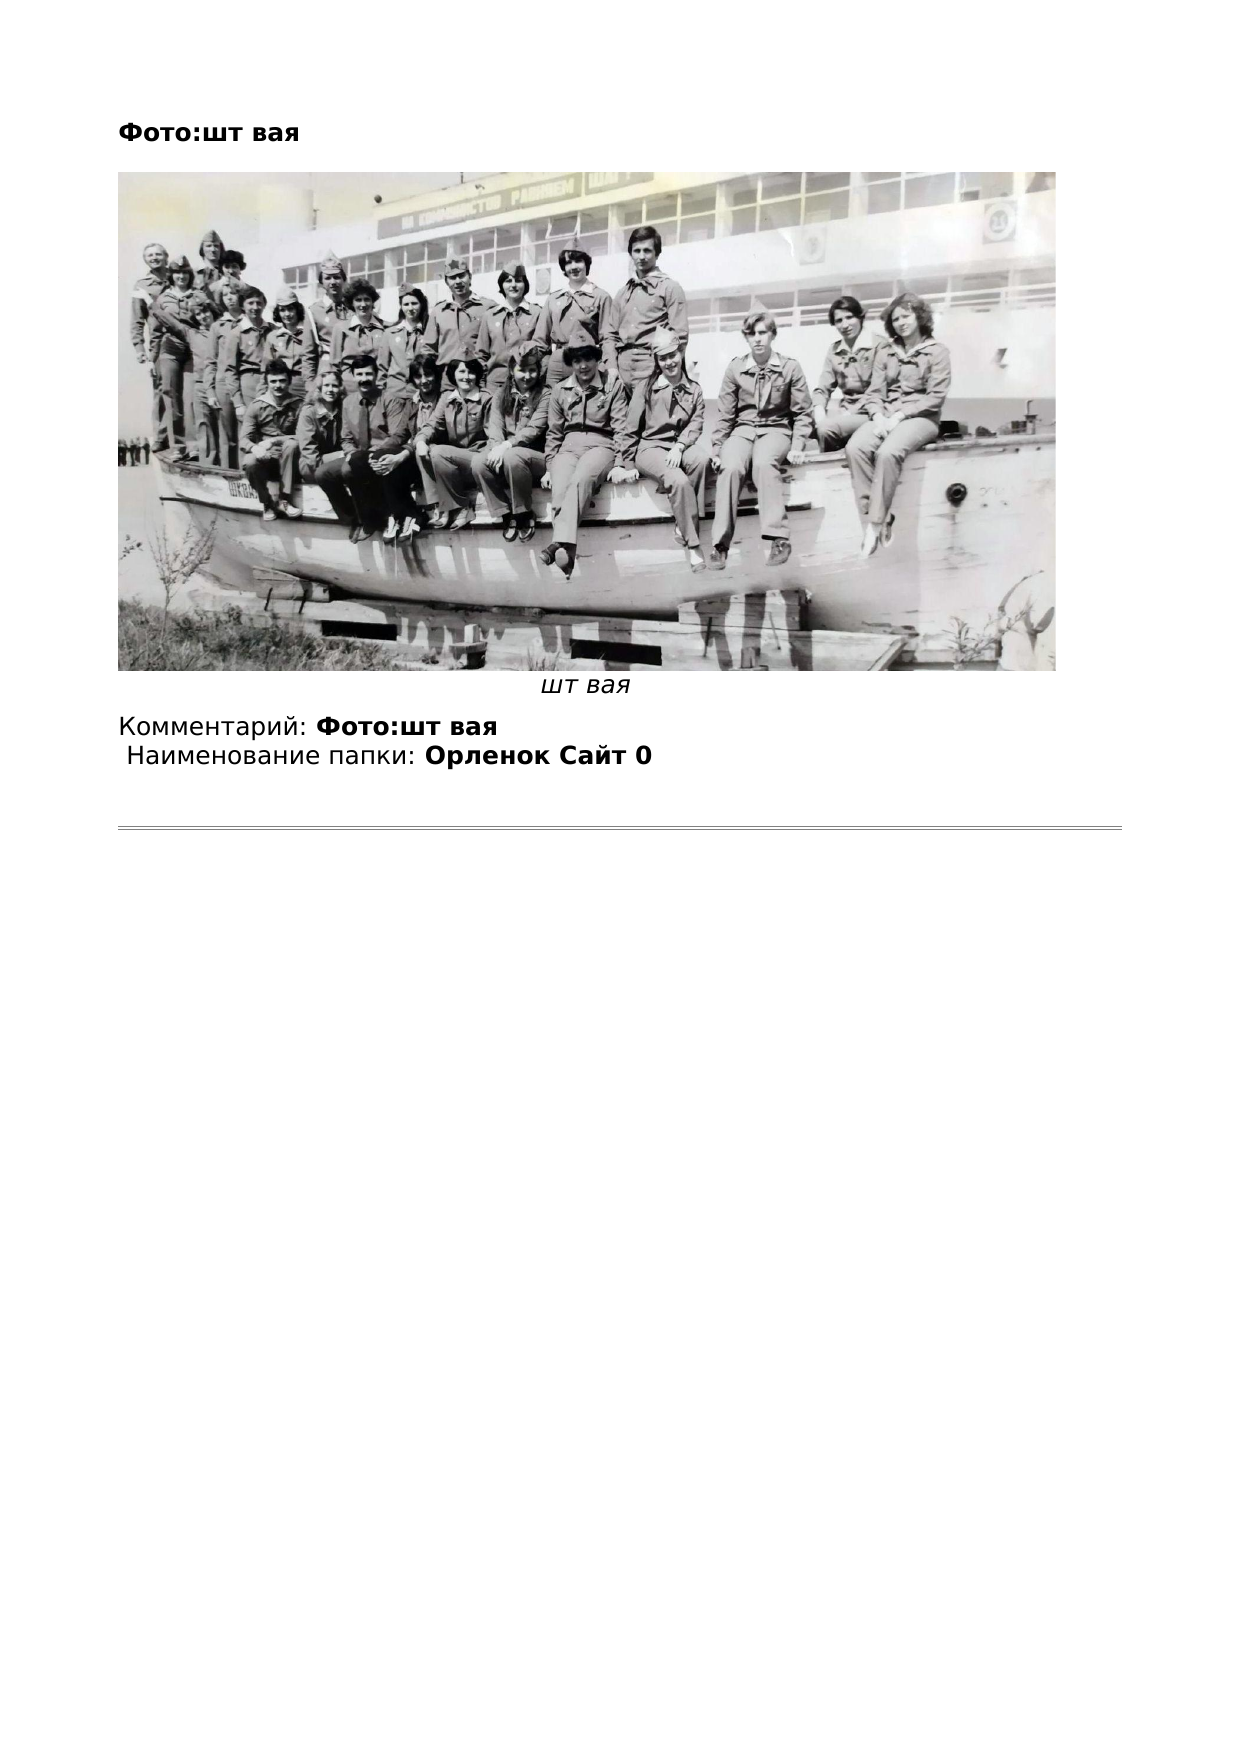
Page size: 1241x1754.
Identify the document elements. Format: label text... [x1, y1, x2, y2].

subtitle Фото:шт вая [118, 118, 1122, 147]
picture [118, 172, 1056, 671]
text Комментарий: Фото:шт вая Наименование папки: Орленок Сайт 0 [118, 712, 1122, 799]
text шт вая [118, 671, 1056, 699]
